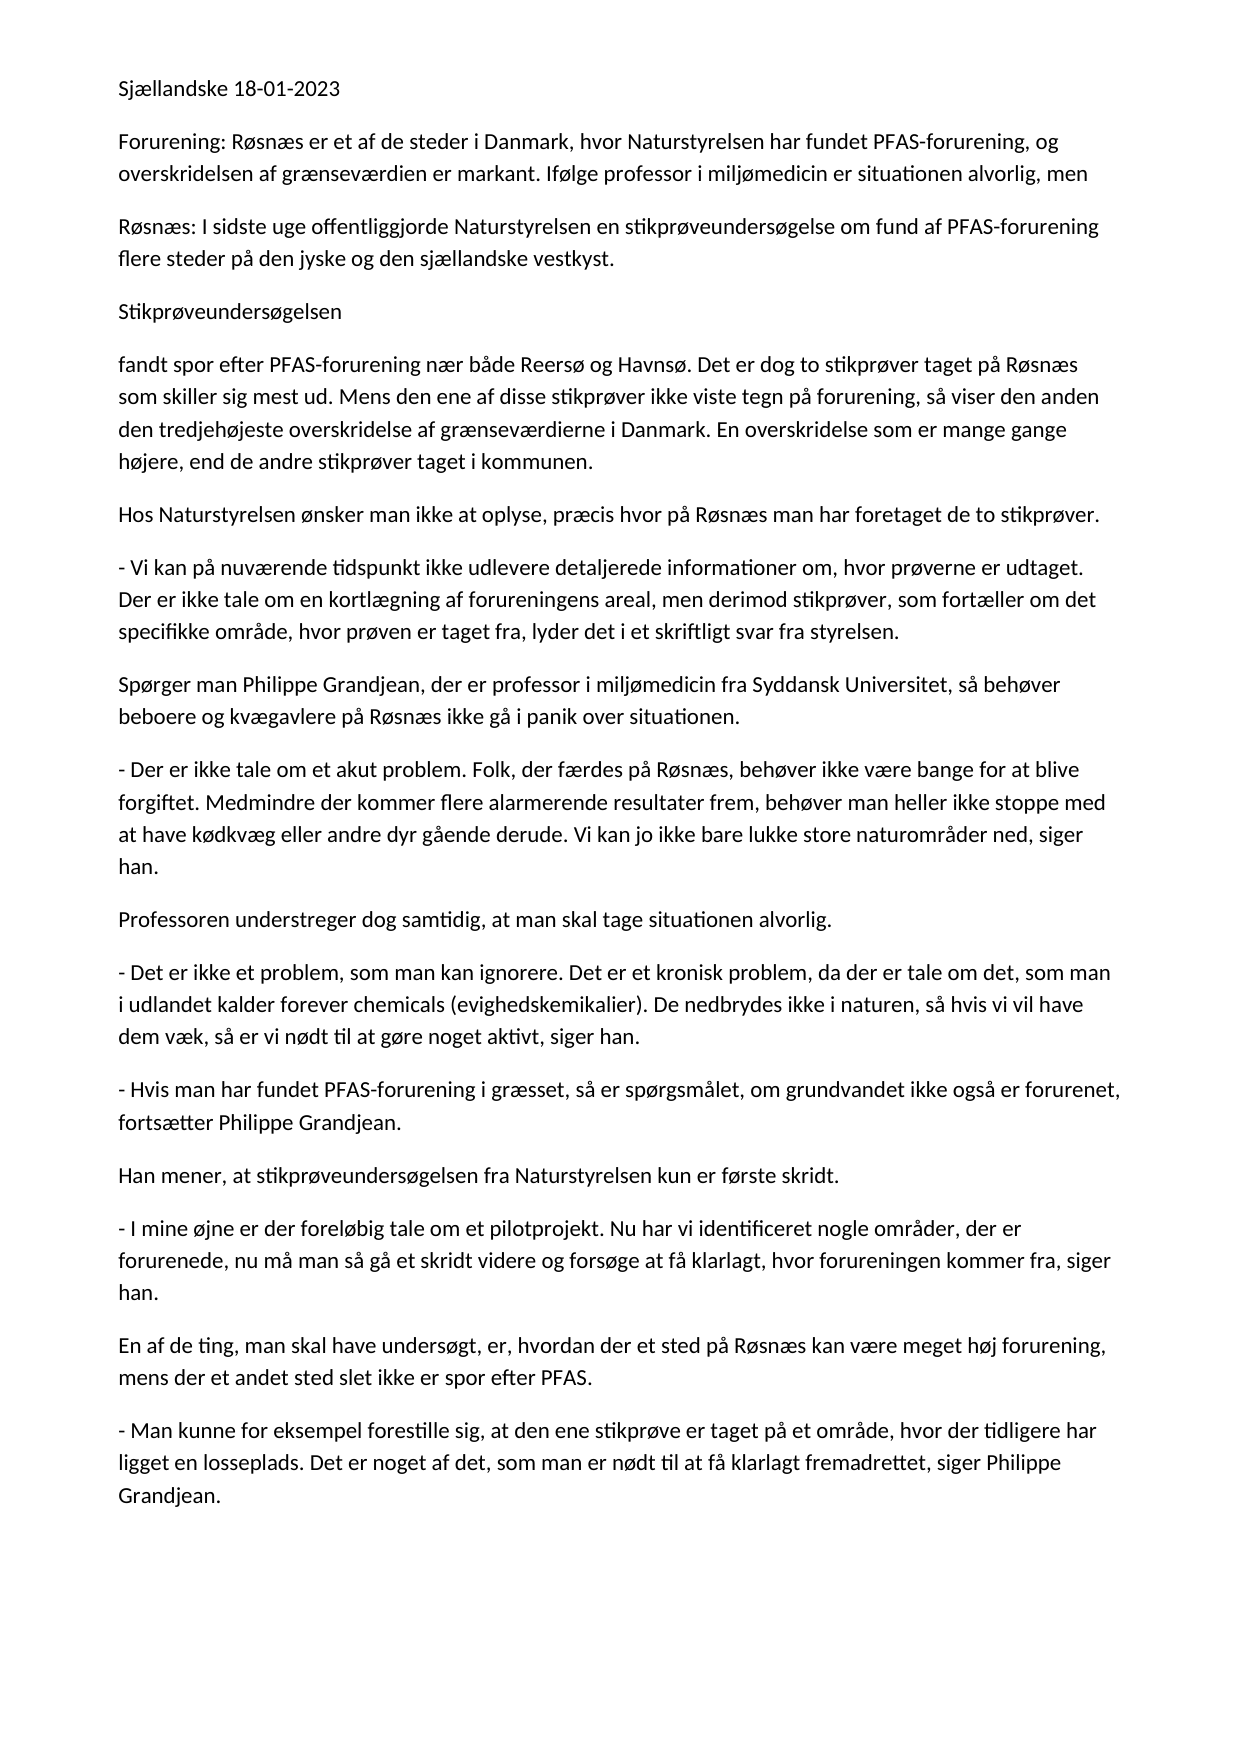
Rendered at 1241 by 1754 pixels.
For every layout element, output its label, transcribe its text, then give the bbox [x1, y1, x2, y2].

text - Vi kan på nuværende tidspunkt ikke udlevere detaljerede informationer om, hvor prøverne er udtaget. Der er ikke tale om en kortlægning af forureningens areal, men derimod stikprøver, som fortæller om det specifikke område, hvor prøven er taget fra, lyder det i et skriftligt svar fra styrelsen. [118, 553, 1122, 645]
text Professoren understreger dog samtidig, at man skal tage situationen alvorlig. [118, 905, 1122, 933]
text - Man kunne for eksempel forestille sig, at den ene stikprøve er taget på et område, hvor der tidligere har ligget en losseplads. Det er noget af det, som man er nødt til at få klarlagt fremadrettet, siger Philippe Grandjean. [118, 1416, 1122, 1509]
text Stikprøveundersøgelsen [118, 297, 1122, 325]
text Røsnæs: I sidste uge offentliggjorde Naturstyrelsen en stikprøveundersøgelse om fund af PFAS-forurening flere steder på den jyske og den sjællandske vestkyst. [118, 212, 1122, 272]
text En af de ting, man skal have undersøgt, er, hvordan der et sted på Røsnæs kan være meget høj forurening, mens der et andet sted slet ikke er spor efter PFAS. [118, 1331, 1122, 1391]
text - Det er ikke et problem, som man kan ignorere. Det er et kronisk problem, da der er tale om det, som man i udlandet kalder forever chemicals (evighedskemikalier). De nedbrydes ikke i naturen, så hvis vi vil have dem væk, så er vi nødt til at gøre noget aktivt, siger han. [118, 958, 1122, 1051]
text fandt spor efter PFAS-forurening nær både Reersø og Havnsø. Det er dog to stikprøver taget på Røsnæs som skiller sig mest ud. Mens den ene af disse stikprøver ikke viste tegn på forurening, så viser den anden den tredjehøjeste overskridelse af grænseværdierne i Danmark. En overskridelse som er mange gange højere, end de andre stikprøver taget i kommunen. [118, 350, 1122, 475]
text Spørger man Philippe Grandjean, der er professor i miljømedicin fra Syddansk Universitet, så behøver beboere og kvægavlere på Røsnæs ikke gå i panik over situationen. [118, 670, 1122, 731]
text - Hvis man har fundet PFAS-forurening i græsset, så er spørgsmålet, om grundvandet ikke også er forurenet, fortsætter Philippe Grandjean. [118, 1076, 1122, 1136]
text - I mine øjne er der foreløbig tale om et pilotprojekt. Nu har vi identificeret nogle områder, der er forurenede, nu må man så gå et skridt videre og forsøge at få klarlagt, hvor forureningen kommer fra, siger han. [118, 1214, 1122, 1306]
text - Der er ikke tale om et akut problem. Folk, der færdes på Røsnæs, behøver ikke være bange for at blive forgiftet. Medmindre der kommer flere alarmerende resultater frem, behøver man heller ikke stoppe med at have kødkvæg eller andre dyr gående derude. Vi kan jo ikke bare lukke store naturområder ned, siger han. [118, 756, 1122, 880]
text Sjællandske 18-01-2023 [118, 74, 1122, 102]
text Forurening: Røsnæs er et af de steder i Danmark, hvor Naturstyrelsen har fundet PFAS-forurening, og overskridelsen af grænseværdien er markant. Ifølge professor i miljømedicin er situationen alvorlig, men [118, 127, 1122, 187]
text Hos Naturstyrelsen ønsker man ikke at oplyse, præcis hvor på Røsnæs man har foretaget de to stikprøver. [118, 500, 1122, 528]
text Han mener, at stikprøveundersøgelsen fra Naturstyrelsen kun er første skridt. [118, 1161, 1122, 1189]
